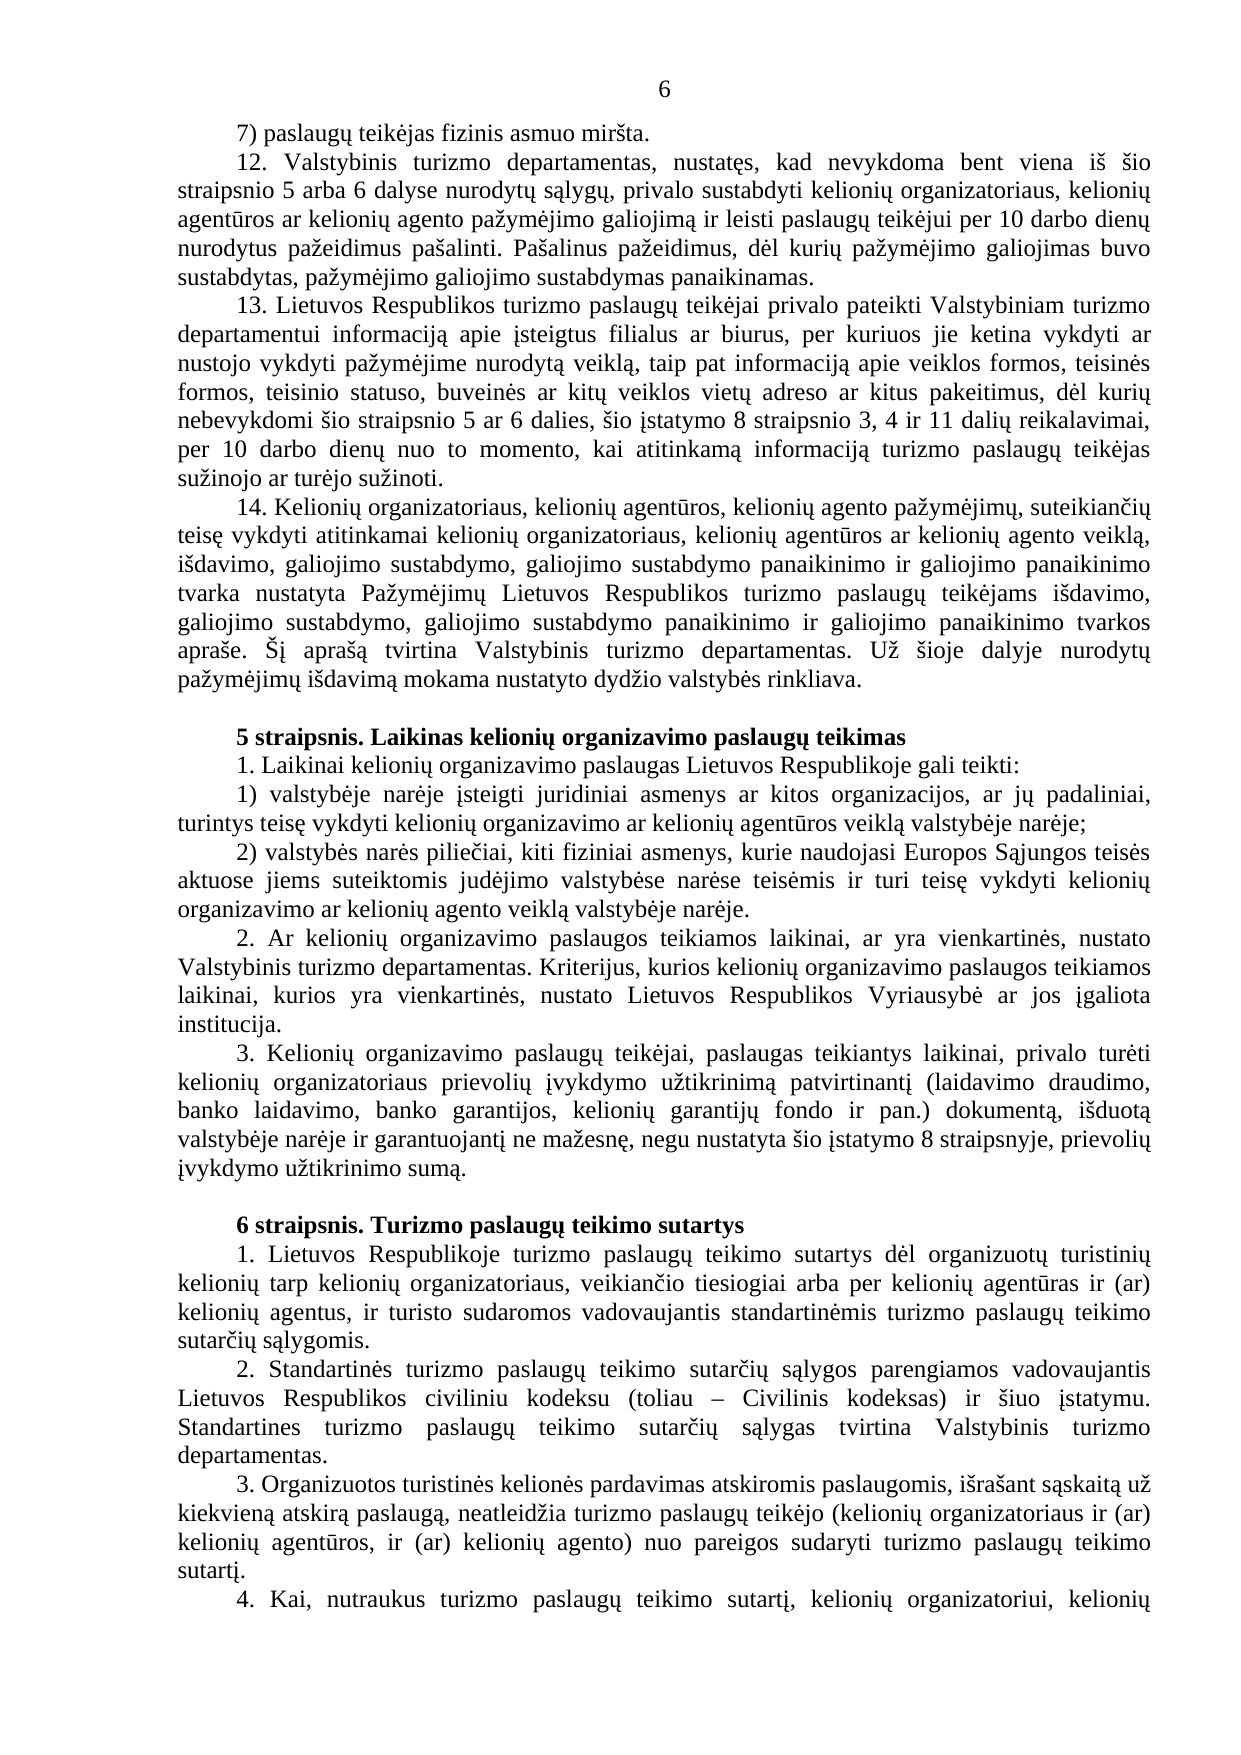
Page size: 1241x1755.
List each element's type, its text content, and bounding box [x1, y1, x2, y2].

text 1) valstybėje narėje įsteigti juridiniai asmenys ar kitos organizacijos, ar jų padaliniai, turintys teisę vykdyti kelionių organizavimo ar kelionių agentūros veiklą valstybėje narėje; [177, 779, 1152, 837]
text 12. Valstybinis turizmo departamentas, nustatęs, kad nevykdoma bent viena iš šio straipsnio 5 arba 6 dalyse nurodytų sąlygų, privalo sustabdyti kelionių organizatoriaus, kelionių agentūros ar kelionių agento pažymėjimo galiojimą ir leisti paslaugų teikėjui per 10 darbo dienų nurodytus pažeidimus pašalinti. Pašalinus pažeidimus, dėl kurių pažymėjimo galiojimas buvo sustabdytas, pažymėjimo galiojimo sustabdymas panaikinamas. [177, 147, 1152, 291]
text 3. Organizuotos turistinės kelionės pardavimas atskiromis paslaugomis, išrašant sąskaitą už kiekvieną atskirą paslaugą, neatleidžia turizmo paslaugų teikėjo (kelionių organizatoriaus ir (ar) kelionių agentūros, ir (ar) kelionių agento) nuo pareigos sudaryti turizmo paslaugų teikimo sutartį. [177, 1469, 1152, 1584]
text 14. Kelionių organizatoriaus, kelionių agentūros, kelionių agento pažymėjimų, suteikiančių teisę vykdyti atitinkamai kelionių organizatoriaus, kelionių agentūros ar kelionių agento veiklą, išdavimo, galiojimo sustabdymo, galiojimo sustabdymo panaikinimo ir galiojimo panaikinimo tvarka nustatyta Pažymėjimų Lietuvos Respublikos turizmo paslaugų teikėjams išdavimo, galiojimo sustabdymo, galiojimo sustabdymo panaikinimo ir galiojimo panaikinimo tvarkos apraše. Šį aprašą tvirtina Valstybinis turizmo departamentas. Už šioje dalyje nurodytų pažymėjimų išdavimą mokama nustatyto dydžio valstybės rinkliava. [177, 492, 1152, 693]
text 2. Ar kelionių organizavimo paslaugos teikiamos laikinai, ar yra vienkartinės, nustato Valstybinis turizmo departamentas. Kriterijus, kurios kelionių organizavimo paslaugos teikiamos laikinai, kurios yra vienkartinės, nustato Lietuvos Respublikos Vyriausybė ar jos įgaliota institucija. [177, 923, 1152, 1038]
text 13. Lietuvos Respublikos turizmo paslaugų teikėjai privalo pateikti Valstybiniam turizmo departamentui informaciją apie įsteigtus filialus ar biurus, per kuriuos jie ketina vykdyti ar nustojo vykdyti pažymėjime nurodytą veiklą, taip pat informaciją apie veiklos formos, teisinės formos, teisinio statuso, buveinės ar kitų veiklos vietų adreso ar kitus pakeitimus, dėl kurių nebevykdomi šio straipsnio 5 ar 6 dalies, šio įstatymo 8 straipsnio 3, 4 ir 11 dalių reikalavimai, per 10 darbo dienų nuo to momento, kai atitinkamą informaciją turizmo paslaugų teikėjas sužinojo ar turėjo sužinoti. [177, 291, 1152, 492]
text 7) paslaugų teikėjas fizinis asmuo miršta. [177, 118, 1152, 147]
text 2. Standartinės turizmo paslaugų teikimo sutarčių sąlygos parengiamos vadovaujantis Lietuvos Respublikos civiliniu kodeksu (toliau – Civilinis kodeksas) ir šiuo įstatymu. Standartines turizmo paslaugų teikimo sutarčių sąlygas tvirtina Valstybinis turizmo departamentas. [177, 1354, 1152, 1469]
text 3. Kelionių organizavimo paslaugų teikėjai, paslaugas teikiantys laikinai, privalo turėti kelionių organizatoriaus prievolių įvykdymo užtikrinimą patvirtinantį (laidavimo draudimo, banko laidavimo, banko garantijos, kelionių garantijų fondo ir pan.) dokumentą, išduotą valstybėje narėje ir garantuojantį ne mažesnę, negu nustatyta šio įstatymo 8 straipsnyje, prievolių įvykdymo užtikrinimo sumą. [177, 1038, 1152, 1182]
text 2) valstybės narės piliečiai, kiti fiziniai asmenys, kurie naudojasi Europos Sąjungos teisės aktuose jiems suteiktomis judėjimo valstybėse narėse teisėmis ir turi teisę vykdyti kelionių organizavimo ar kelionių agento veiklą valstybėje narėje. [177, 837, 1152, 923]
text 1. Lietuvos Respublikoje turizmo paslaugų teikimo sutartys dėl organizuotų turistinių kelionių tarp kelionių organizatoriaus, veikiančio tiesiogiai arba per kelionių agentūras ir (ar) kelionių agentus, ir turisto sudaromos vadovaujantis standartinėmis turizmo paslaugų teikimo sutarčių sąlygomis. [177, 1239, 1152, 1354]
text 6 straipsnis. Turizmo paslaugų teikimo sutartys [177, 1211, 1152, 1239]
text 1. Laikinai kelionių organizavimo paslaugas Lietuvos Respublikoje gali teikti: [177, 751, 1152, 779]
text 4. Kai, nutraukus turizmo paslaugų teikimo sutartį, kelionių organizatoriui, kelionių [177, 1584, 1152, 1613]
text 5 straipsnis. Laikinas kelionių organizavimo paslaugų teikimas [236, 722, 1152, 751]
